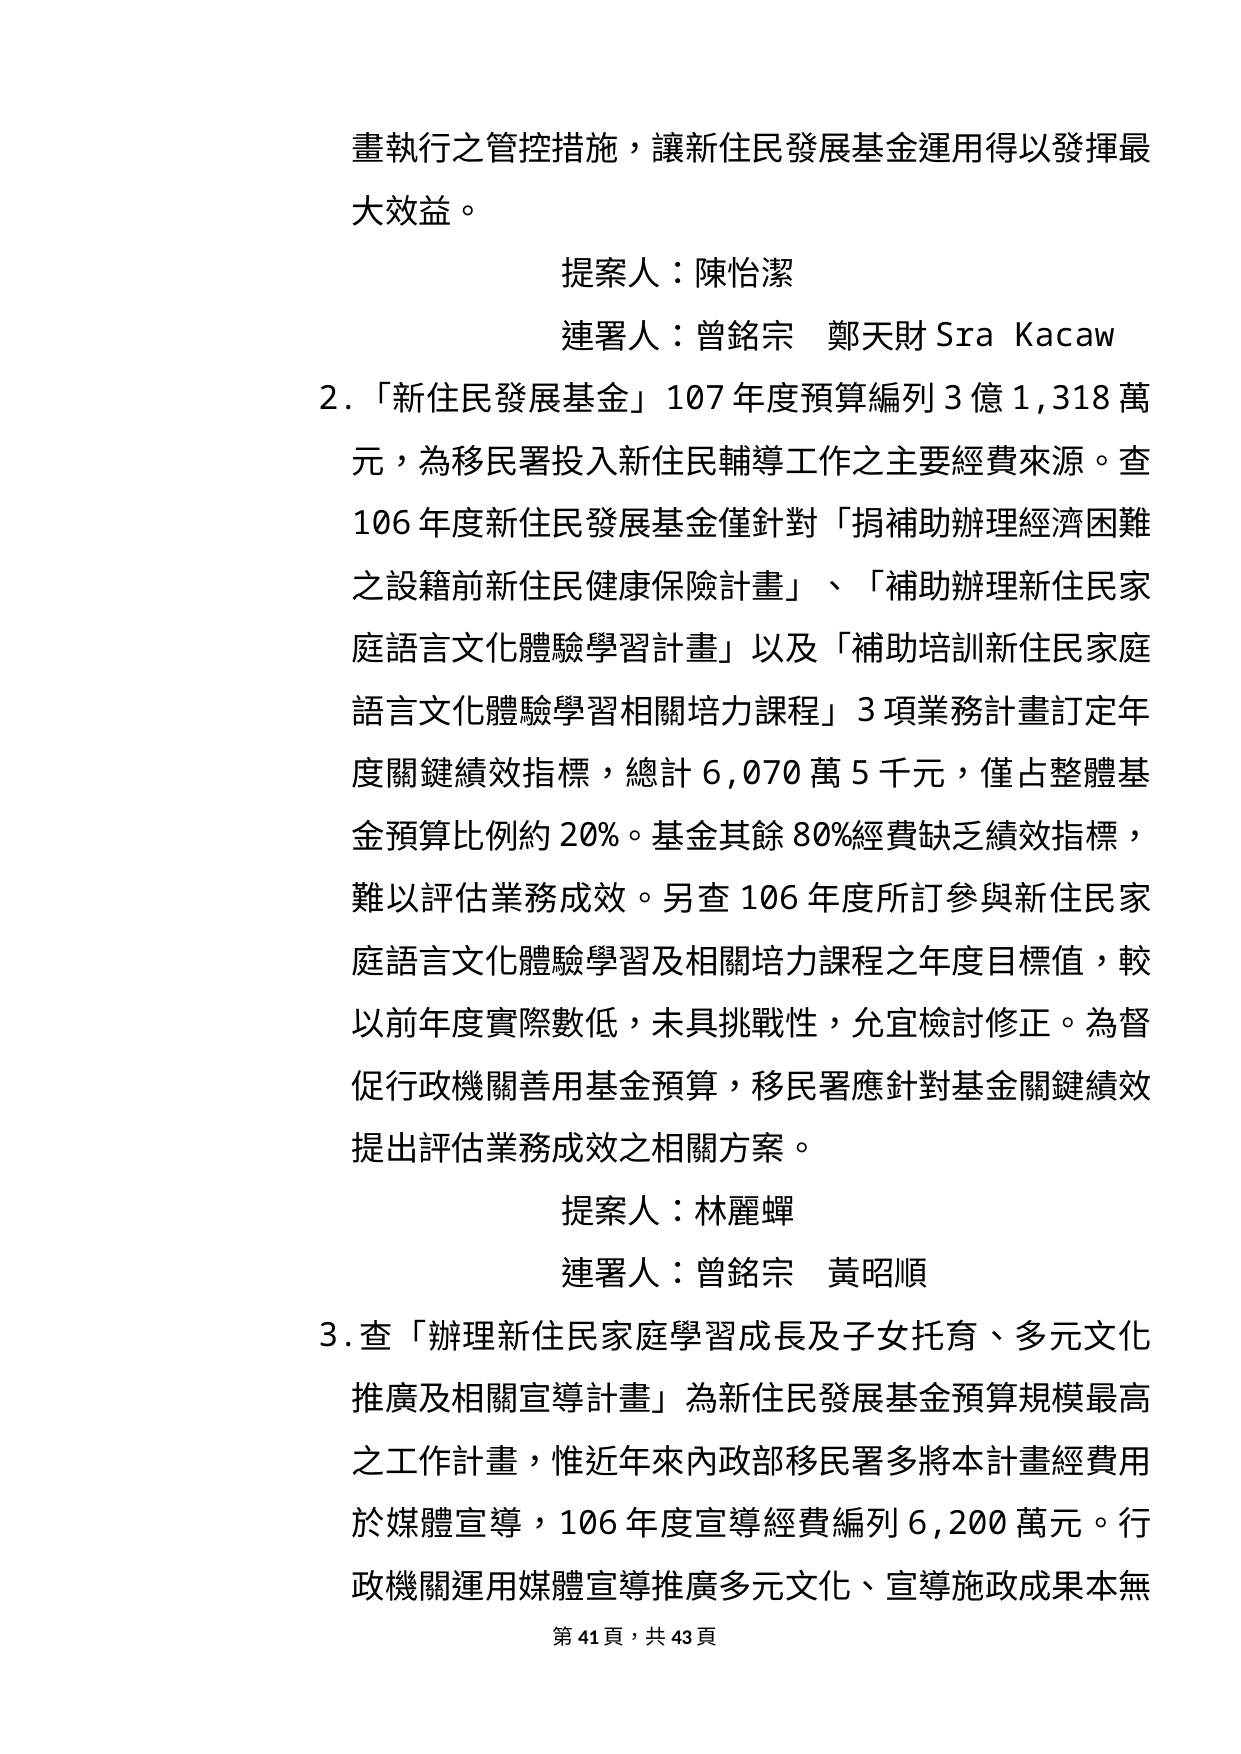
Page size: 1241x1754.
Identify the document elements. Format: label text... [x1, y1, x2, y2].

text 2.「新住民發展基金」107年度預算編列3億1,318萬元，為移民署投入新住民輔導工作之主要經費來源。查106年度新住民發展基金僅針對「捐補助辦理經濟困難之設籍前新住民健康保險計畫」、「補助辦理新住民家庭語言文化體驗學習計畫」以及「補助培訓新住民家庭語言文化體驗學習相關培力課程」3項業務計畫訂定年度關鍵績效指標，總計6,070萬5千元，僅占整體基金預算比例約20%。基金其餘80%經費缺乏績效指標，難以評估業務成效。另查106年度所訂參與新住民家庭語言文化體驗學習及相關培力課程之年度目標值，較以前年度實際數低，未具挑戰性，允宜檢討修正。為督促行政機關善用基金預算，移民署應針對基金關鍵績效提出評估業務成效之相關方案。 [318, 354, 1152, 1167]
text 連署人：曾銘宗 鄭天財Sra Kacaw [162, 292, 1153, 354]
text 提案人：陳怡潔 [162, 229, 1153, 292]
text 畫執行之管控措施，讓新住民發展基金運用得以發揮最大效益。 [318, 104, 1152, 229]
text 連署人：曾銘宗 黃昭順 [162, 1229, 1153, 1292]
text 提案人：林麗蟬 [162, 1167, 1153, 1229]
text 3.查「辦理新住民家庭學習成長及子女托育、多元文化推廣及相關宣導計畫」為新住民發展基金預算規模最高之工作計畫，惟近年來內政部移民署多將本計畫經費用於媒體宣導，106年度宣導經費編列6,200萬元。行政機關運用媒體宣導推廣多元文化、宣導施政成果本無可厚非，惟不應流於浮濫，只求短期曝光效果，而忽視該預算項目其他重要服務事項(如新住民子女臨時托育、新住民家庭教育及支持服務、新住民家庭語言文化體驗學習及培力等工作事項)。為督促內政部移民署妥善運用新住民發展基金之宣導經費，移民署應主動提報「補捐助辦理多元文化推廣及相關宣導計畫」執行情形，包括日期、主要內容、宣導方式、刊登（播出）時間、次數、總金額、託播對象以及辦理單位，並發布年刊彙整年度各項成果並發行。 [318, 1292, 1152, 1604]
